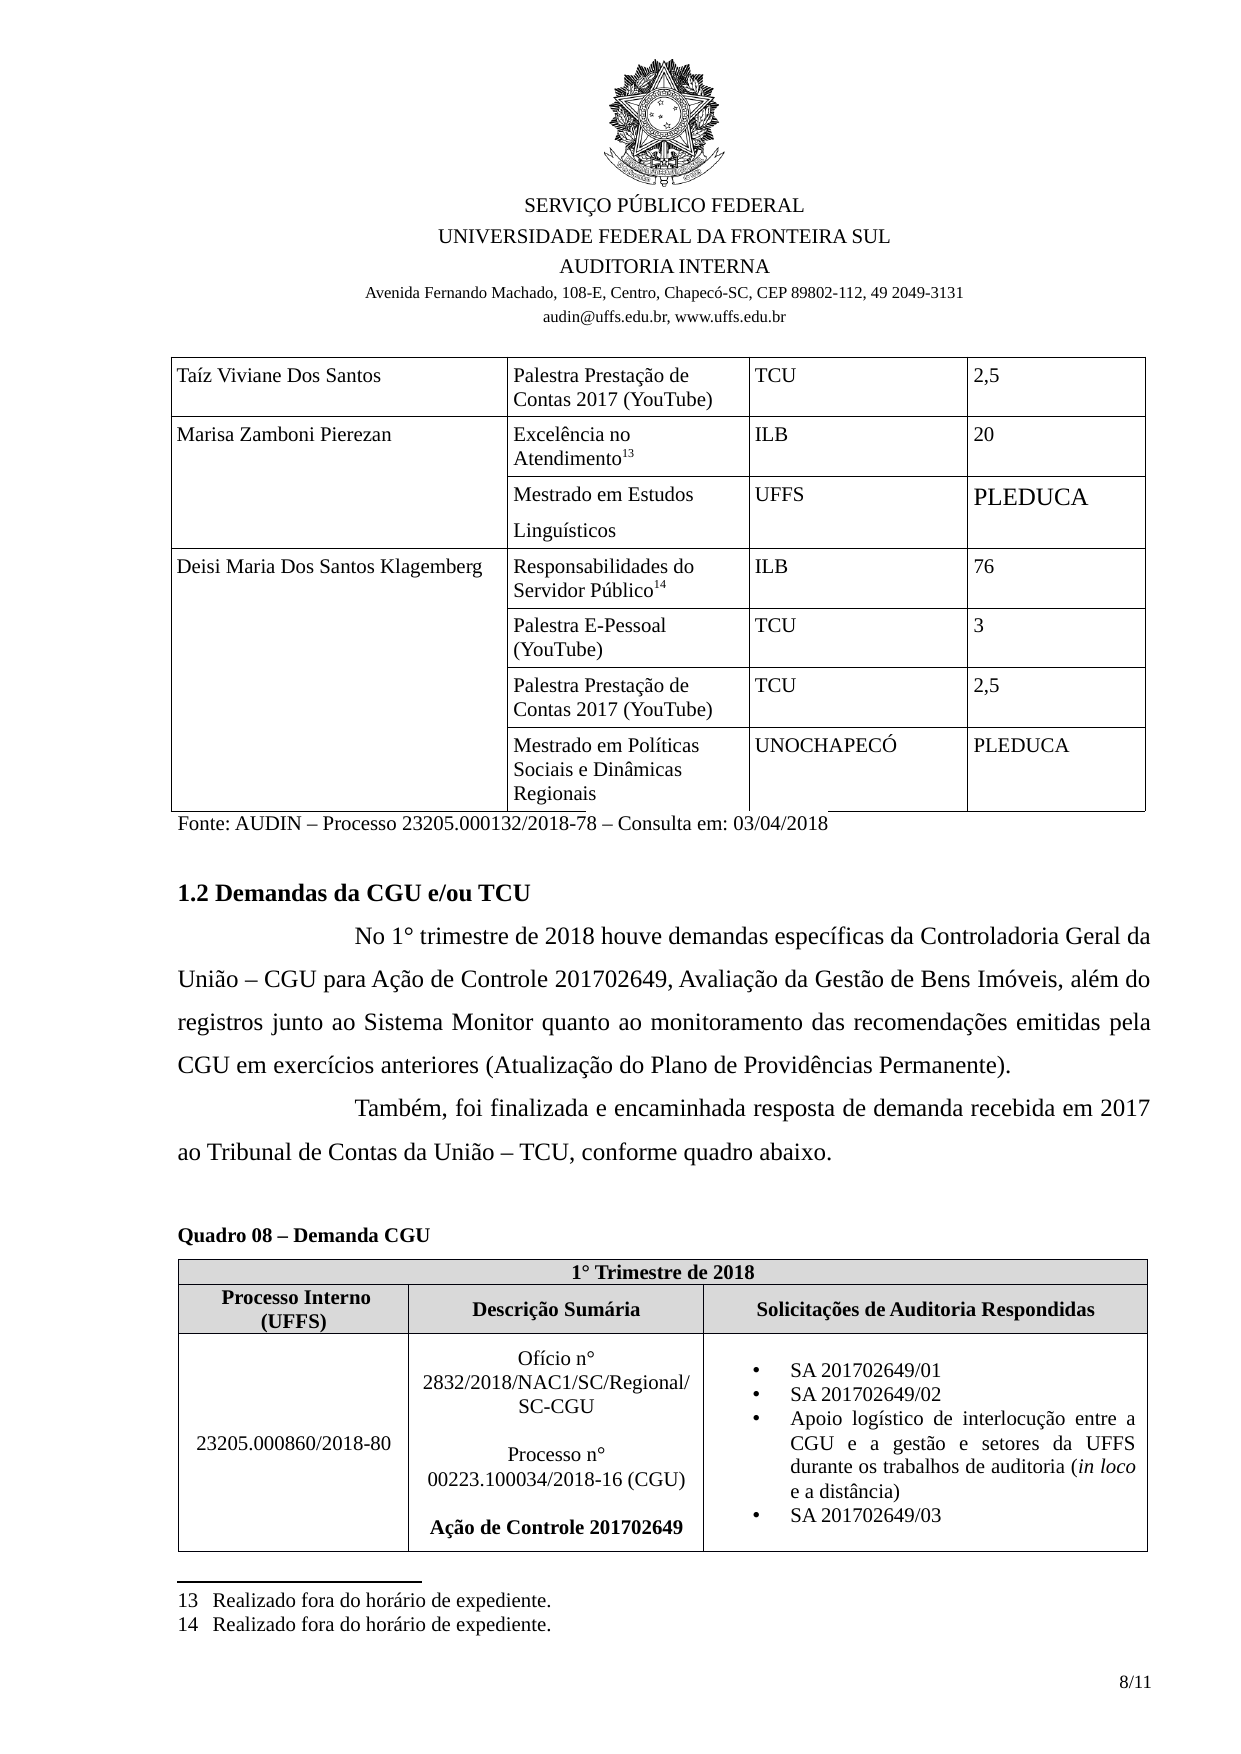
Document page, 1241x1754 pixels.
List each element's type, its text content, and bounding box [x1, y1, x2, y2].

table_header 1° Trimestre de 2018 [179, 1260, 1147, 1284]
table_cell Deisi Maria Dos Santos Klagemberg [172, 549, 507, 811]
table_cell Mestrado em Políticas Sociais e Dinâmicas Regionais [508, 728, 749, 811]
table_cell SA 201702649/01 SA 201702649/02 Apoio logístico de interlocução entre a CGU e a gestão e setores da UFFS durante os trabalhos de auditoria (in loco e a distância) SA 201702649/03 [704, 1334, 1147, 1551]
table_cell ILB [750, 549, 967, 607]
table_cell 76 [968, 549, 1145, 607]
table_cell TCU [750, 668, 967, 727]
table_cell PLEDUCA [968, 728, 1145, 811]
table_cell Palestra Prestação de Contas 2017 (YouTube) [508, 358, 749, 416]
table_cell Responsabilidades do Servidor Público [508, 549, 749, 607]
table_cell Mestrado em Estudos Linguísticos [508, 477, 749, 548]
table_cell Marisa Zamboni Pierezan [172, 417, 507, 548]
table_cell ILB [750, 417, 967, 476]
table_cell Palestra E-Pessoal (YouTube) [508, 609, 749, 667]
table_cell Palestra Prestação de Contas 2017 (YouTube) [508, 668, 749, 727]
table_cell 2,5 [968, 668, 1145, 727]
text Também, foi finalizada e encaminhada resposta de demanda recebida em 2017 ao Tribunal de Contas da União – TCU, conforme quadro abaixo. [177, 1093, 1152, 1165]
table_cell Excelência no Atendimento [508, 417, 749, 476]
table_cell Solicitações de Auditoria Respondidas [704, 1285, 1147, 1333]
text No 1° trimestre de 2018 houve demandas específicas da Controladoria Geral da União – CGU para Ação de Controle 201702649, Avaliação da Gestão de Bens Imóveis, além do registros junto ao Sistema Monitor quanto ao monitoramento das recomendações emitidas pela CGU em exercícios anteriores (Atualização do Plano de Providências Permanente). [177, 921, 1152, 1079]
table_cell Ofício n° 2832/2018/NAC1/SC/Regional/SC-CGU Processo n° 00223.100034/2018-16 (CGU) Ação de Controle 201702649 [409, 1334, 703, 1551]
table_cell 2,5 [968, 358, 1145, 416]
table_cell PLEDUCA [968, 477, 1145, 548]
text Fonte: AUDIN – Processo 23205.000132/2018-78 – Consulta em: 03/04/2018 [177, 811, 1152, 835]
table_cell Descrição Sumária [409, 1285, 703, 1333]
text Quadro 08 – Demanda CGU [177, 1223, 1152, 1247]
table_cell 23205.000860/2018-80 [179, 1334, 408, 1551]
table_cell UFFS [750, 477, 967, 548]
table_cell Processo Interno (UFFS) [179, 1285, 408, 1333]
table_cell Taíz Viviane Dos Santos [172, 358, 507, 416]
table_cell 3 [968, 609, 1145, 667]
table_cell TCU [750, 358, 967, 416]
table_cell UNOCHAPECÓ [750, 728, 967, 811]
table_cell TCU [750, 609, 967, 667]
text 1.2 Demandas da CGU e/ou TCU [177, 878, 1152, 907]
table_cell 20 [968, 417, 1145, 476]
